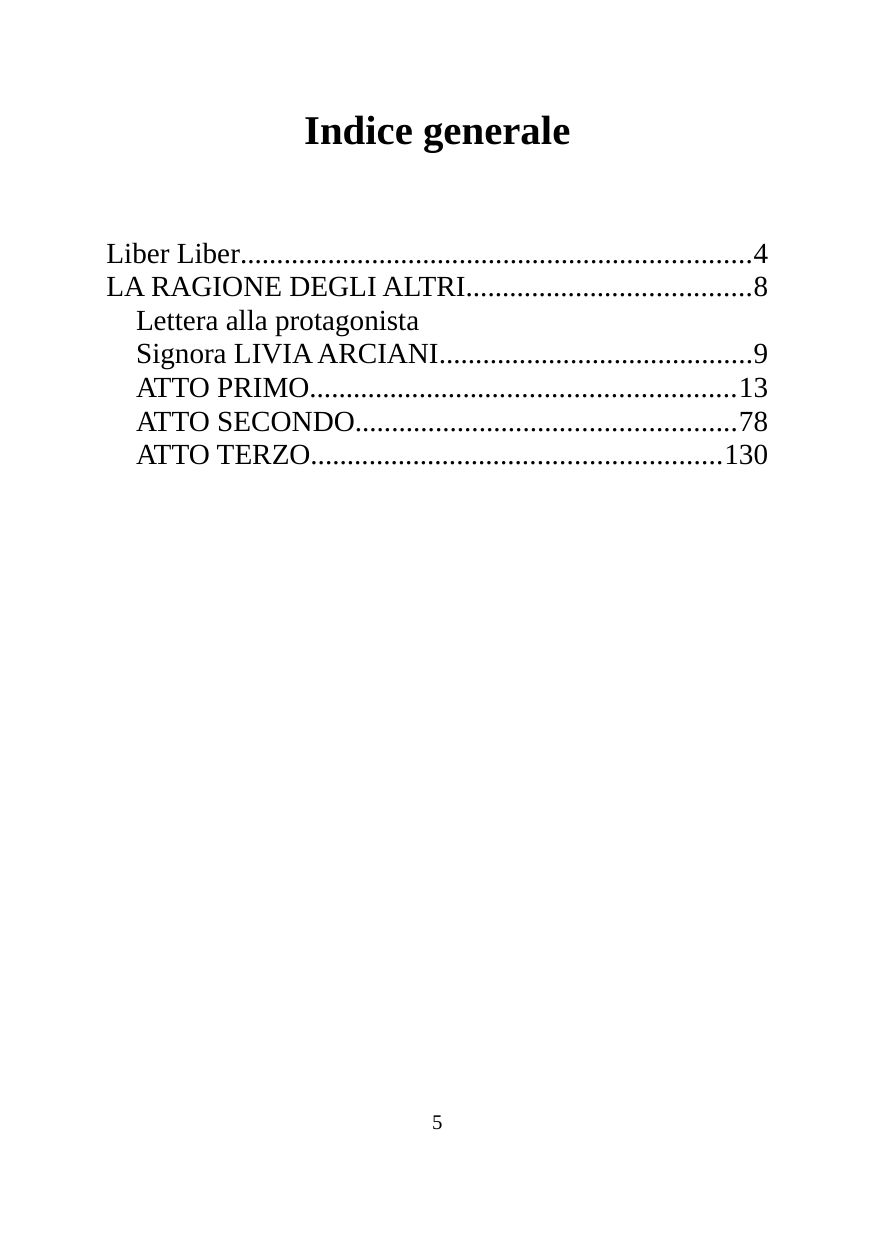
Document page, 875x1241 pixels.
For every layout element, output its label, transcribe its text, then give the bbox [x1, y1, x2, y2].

text ATTO PRIMO. 13 [136, 370, 768, 404]
text ATTO TERZO. 130 [136, 437, 768, 471]
subtitle Indice generale [106, 106, 768, 153]
text Lettera alla protagonista Signora LIVIA ARCIANI. 9 [136, 303, 768, 370]
text Liber Liber 4 [106, 236, 768, 269]
text ATTO SECONDO. 78 [136, 404, 768, 437]
text LA RAGIONE DEGLI ALTRI 8 [106, 269, 768, 303]
